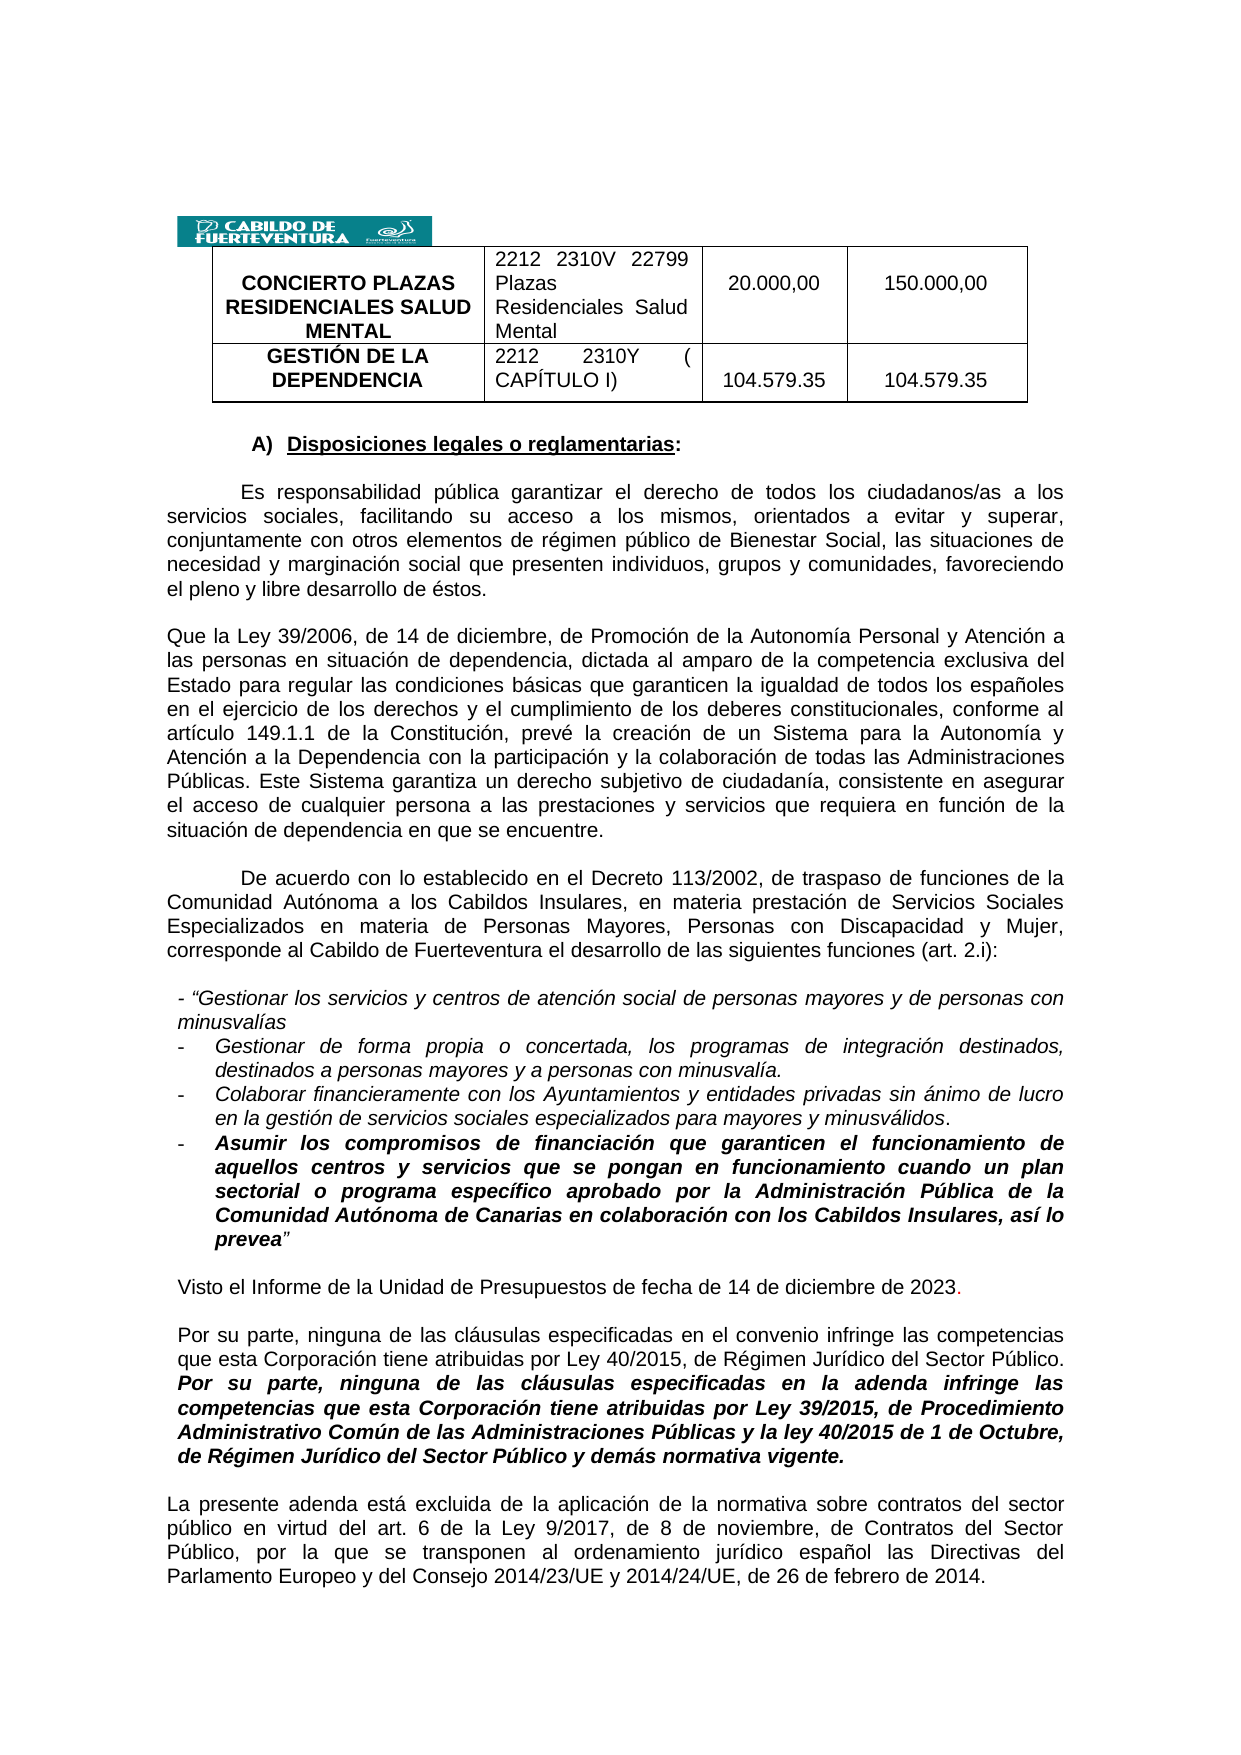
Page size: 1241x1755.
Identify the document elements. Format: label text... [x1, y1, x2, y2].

table_header 150.000,00 [848, 247, 1027, 343]
table_header 20.000,00 [703, 247, 847, 343]
subtitle A) Disposiciones legales o reglamentarias: [251, 432, 1076, 456]
list Colaborar financieramente con los Ayuntamientos y entidades privadas sin ánimo de lucro en la gestión de servicios sociales especializados para mayores y minusválidos. [177, 1082, 1064, 1130]
text Que la Ley 39/2006, de 14 de diciembre, de Promoción de la Autonomía Personal y Atención a las personas en situación de dependencia, dictada al amparo de la competencia exclusiva del Estado para regular las condiciones básicas que garanticen la igualdad de todos los españoles en el ejercicio de los derechos y el cumplimiento de los deberes constitucionales, conforme al artículo 149.1.1 de la Constitución, prevé la creación de un Sistema para la Autonomía y Atención a la Dependencia con la participación y la colaboración de todas las Administraciones Públicas. Este Sistema garantiza un derecho subjetivo de ciudadanía, consistente en asegurar el acceso de cualquier persona a las prestaciones y servicios que requiera en función de la situación de dependencia en que se encuentre. [167, 624, 1065, 841]
table_cell 104.579.35 [703, 344, 847, 401]
table_cell 104.579.35 [848, 344, 1027, 401]
text De acuerdo con lo establecido en el Decreto 113/2002, de traspaso de funciones de la Comunidad Autónoma a los Cabildos Insulares, en materia prestación de Servicios Sociales Especializados en materia de Personas Mayores, Personas con Discapacidad y Mujer, corresponde al Cabildo de Fuerteventura el desarrollo de las siguientes funciones (art. 2.i): [167, 865, 1064, 962]
text Es responsabilidad pública garantizar el derecho de todos los ciudadanos/as a los servicios sociales, facilitando su acceso a los mismos, orientados a evitar y superar, conjuntamente con otros elementos de régimen público de Bienestar Social, las situaciones de necesidad y marginación social que presenten individuos, grupos y comunidades, favoreciendo el pleno y libre desarrollo de éstos. [167, 480, 1064, 600]
list Gestionar de forma propia o concertada, los programas de integración destinados, destinados a personas mayores y a personas con minusvalía. [177, 1034, 1064, 1082]
table_cell GESTIÓN DE LA DEPENDENCIA [213, 344, 484, 401]
text La presente adenda está excluida de la aplicación de la normativa sobre contratos del sector público en virtud del art. 6 de la Ley 9/2017, de 8 de noviembre, de Contratos del Sector Público, por la que se transponen al ordenamiento jurídico español las Directivas del Parlamento Europeo y del Consejo 2014/23/UE y 2014/24/UE, de 26 de febrero de 2014. [167, 1492, 1064, 1588]
text - “Gestionar los servicios y centros de atención social de personas mayores y de personas con minusvalías [177, 986, 1064, 1034]
table_header CONCIERTO PLAZAS RESIDENCIALES SALUD MENTAL [213, 247, 484, 343]
table_cell 2212 2310Y ( CAPÍTULO I) [485, 344, 702, 401]
text Por su parte, ninguna de las cláusulas especificadas en el convenio infringe las competencias que esta Corporación tiene atribuidas por Ley 40/2015, de Régimen Jurídico del Sector Público. Por su parte, ninguna de las cláusulas especificadas en la adenda infringe las competencias que esta Corporación tiene atribuidas por Ley 39/2015, de Procedimiento Administrativo Común de las Administraciones Públicas y la ley 40/2015 de 1 de Octubre, de Régimen Jurídico del Sector Público y demás normativa vigente. [177, 1323, 1064, 1468]
table_header 2212 2310V 22799 Plazas Residenciales Salud Mental [485, 247, 702, 343]
list Asumir los compromisos de financiación que garanticen el funcionamiento de aquellos centros y servicios que se pongan en funcionamiento cuando un plan sectorial o programa específico aprobado por la Administración Pública de la Comunidad Autónoma de Canarias en colaboración con los Cabildos Insulares, así lo prevea” [177, 1130, 1064, 1251]
picture [177, 216, 433, 247]
text Visto el Informe de la Unidad de Presupuestos de fecha de 14 de diciembre de 2023. [177, 1275, 1076, 1299]
